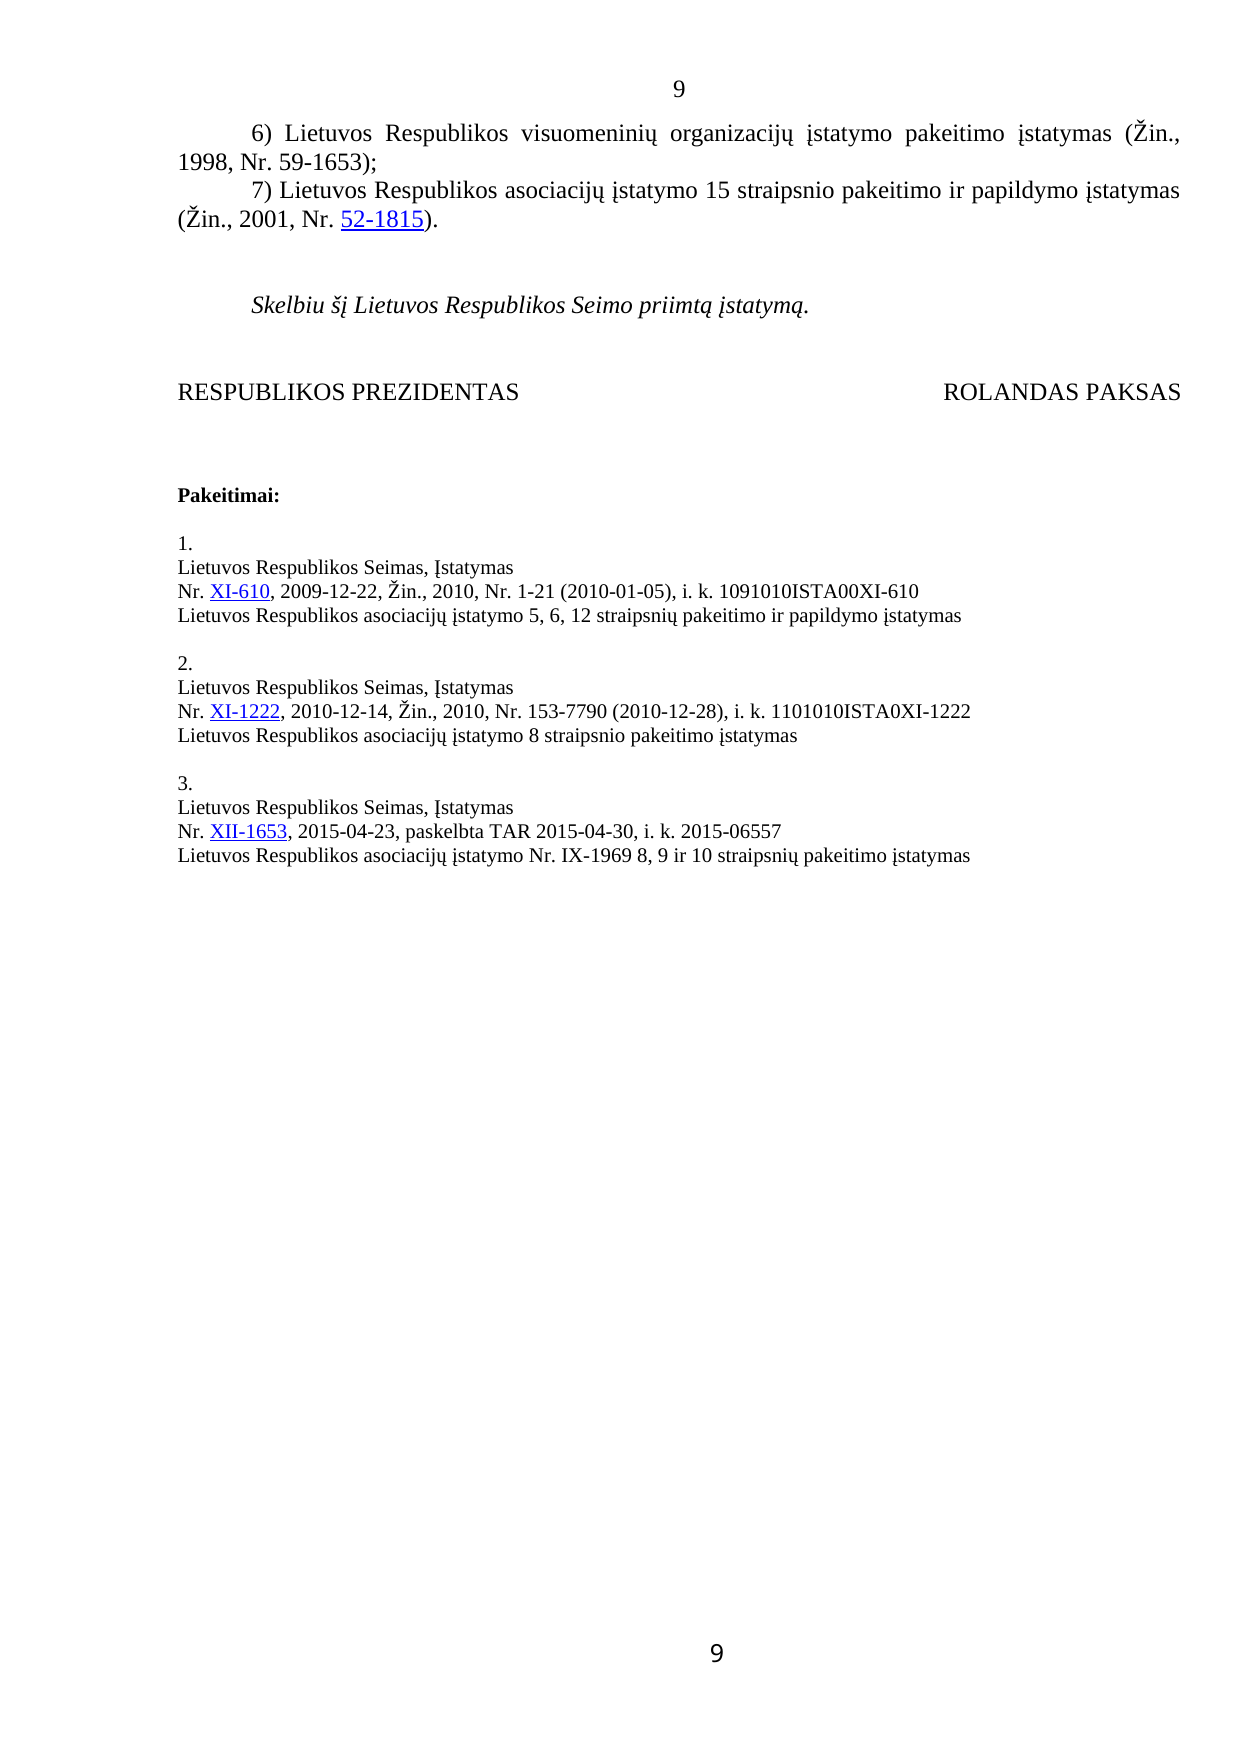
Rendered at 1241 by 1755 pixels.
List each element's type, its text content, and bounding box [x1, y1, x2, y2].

text 3. [177, 771, 1181, 795]
text RESPUBLIKOS PREZIDENTAS ROLANDAS PAKSAS [177, 377, 1181, 406]
text Nr. XI-610, 2009-12-22, Žin., 2010, Nr. 1-21 (2010-01-05), i. k. 1091010ISTA00XI-610 [177, 579, 1181, 603]
text Skelbiu šį Lietuvos Respublikos Seimo priimtą įstatymą. [177, 291, 1181, 319]
text 1. [177, 531, 1181, 555]
text Lietuvos Respublikos asociacijų įstatymo 5, 6, 12 straipsnių pakeitimo ir papildymo įstatymas [177, 603, 1181, 627]
text Lietuvos Respublikos Seimas, Įstatymas [177, 795, 1181, 819]
text 7) Lietuvos Respublikos asociacijų įstatymo 15 straipsnio pakeitimo ir papildymo įstatymas (Žin., 2001, Nr. 52-1815). [177, 176, 1181, 233]
text Lietuvos Respublikos asociacijų įstatymo 8 straipsnio pakeitimo įstatymas [177, 723, 1181, 747]
text Lietuvos Respublikos asociacijų įstatymo Nr. IX-1969 8, 9 ir 10 straipsnių pakeitimo įstatymas [177, 843, 1181, 867]
text 6) Lietuvos Respublikos visuomeninių organizacijų įstatymo pakeitimo įstatymas (Žin., 1998, Nr. 59-1653); [177, 118, 1181, 176]
text Lietuvos Respublikos Seimas, Įstatymas [177, 675, 1181, 699]
text Nr. XI-1222, 2010-12-14, Žin., 2010, Nr. 153-7790 (2010-12-28), i. k. 1101010ISTA0XI-1222 [177, 699, 1181, 723]
text Pakeitimai: [177, 482, 1181, 507]
text Lietuvos Respublikos Seimas, Įstatymas [177, 555, 1181, 579]
text 2. [177, 651, 1181, 675]
text Nr. XII-1653, 2015-04-23, paskelbta TAR 2015-04-30, i. k. 2015-06557 [177, 819, 1181, 843]
